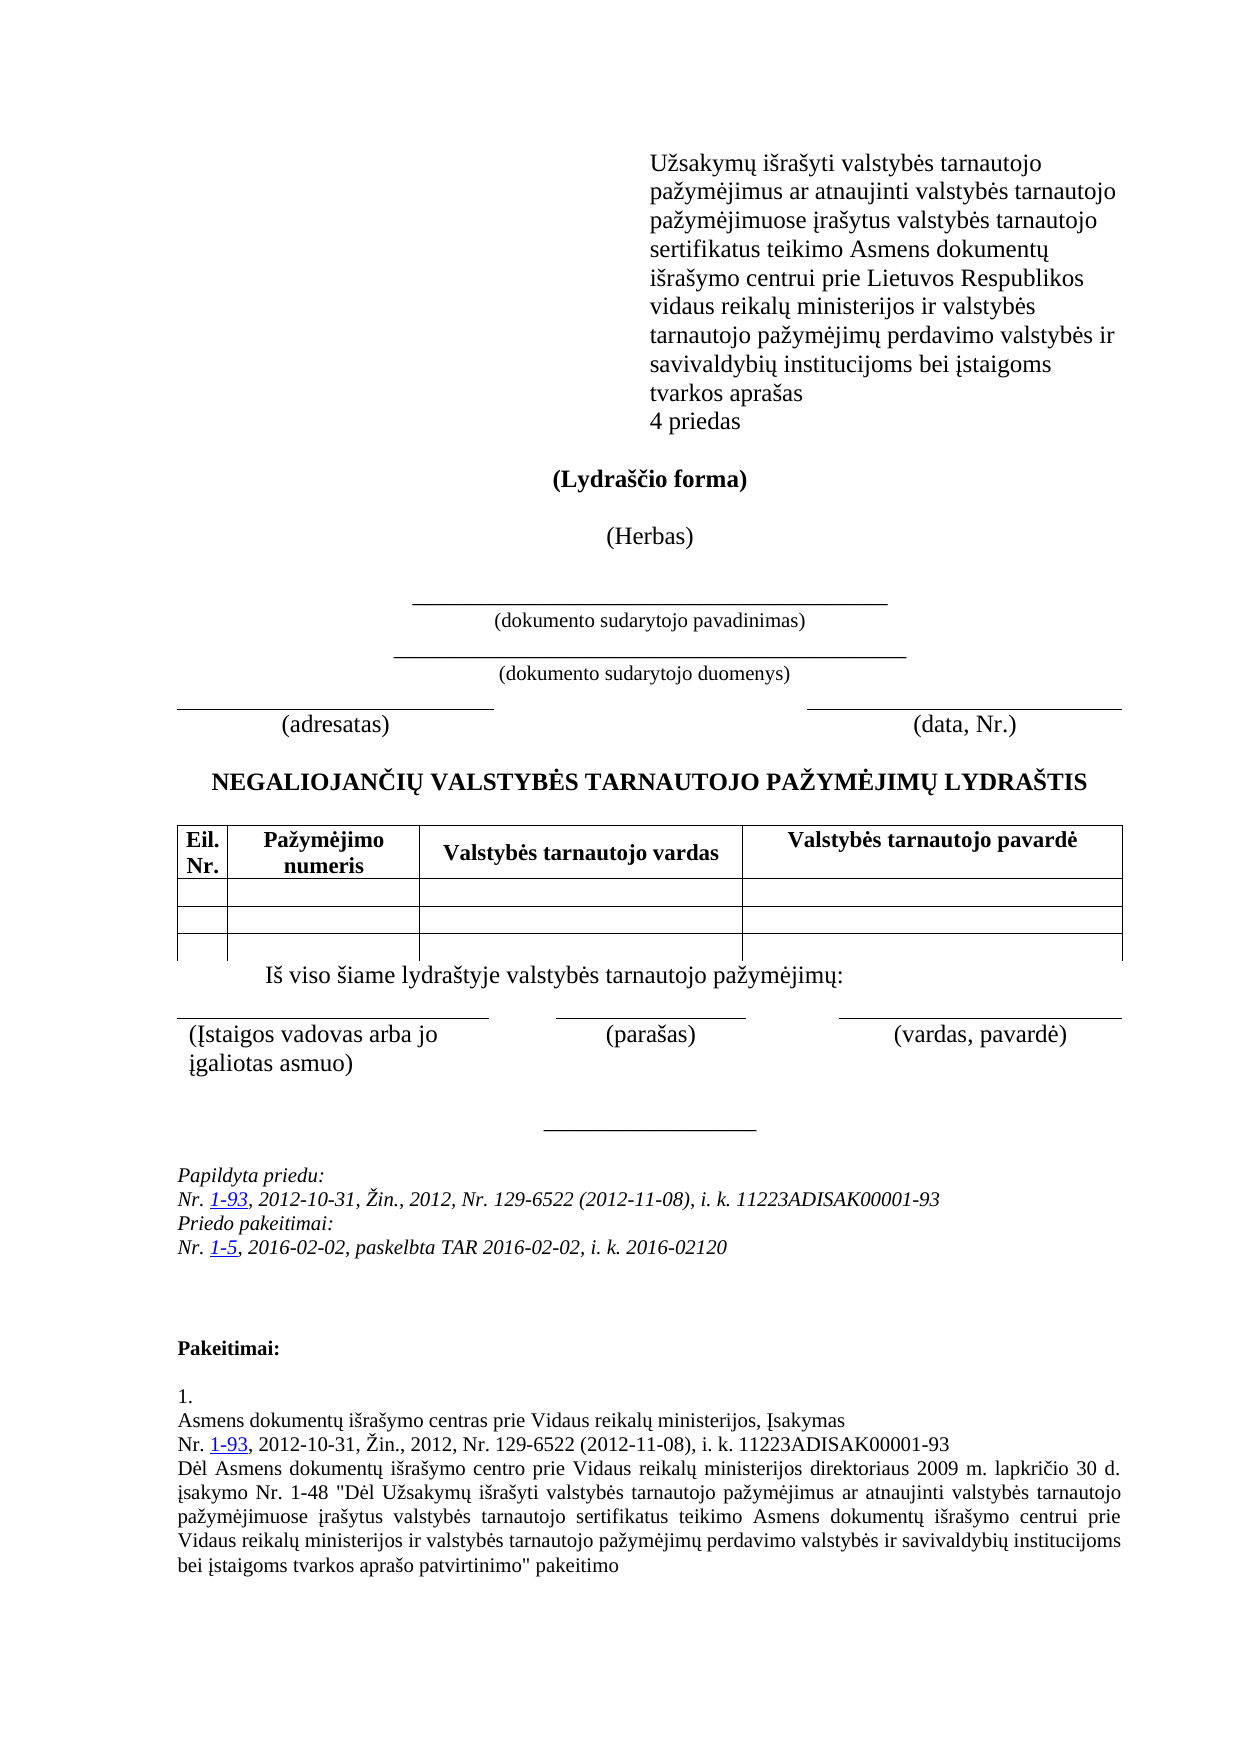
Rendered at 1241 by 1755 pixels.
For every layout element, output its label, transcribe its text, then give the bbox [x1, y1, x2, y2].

text Užsakymų išrašyti valstybės tarnautojo [649, 148, 1122, 176]
text Asmens dokumentų išrašymo centras prie Vidaus reikalų ministerijos, Įsakymas [177, 1408, 1122, 1432]
text (Herbas) [177, 521, 1122, 550]
text Papildyta priedu: [177, 1163, 1122, 1187]
text NEGALIOJANČIŲ VALSTYBĖS TARNAUTOJO PAŽYMĖJIMŲ LYDRAŠTIS [177, 767, 1122, 796]
text Dėl Asmens dokumentų išrašymo centro prie Vidaus reikalų ministerijos direktoriaus 2009 m. lapkričio 30 d. įsakymo Nr. 1-48 "Dėl Užsakymų išrašyti valstybės tarnautojo pažymėjimus ar atnaujinti valstybės tarnautojo pažymėjimuose įrašytus valstybės tarnautojo sertifikatus teikimo Asmens dokumentų išrašymo centrui prie Vidaus reikalų ministerijos ir valstybės tarnautojo pažymėjimų perdavimo valstybės ir savivaldybių institucijoms bei įstaigoms tvarkos aprašo patvirtinimo" pakeitimo [177, 1456, 1122, 1577]
table_cell [228, 934, 419, 961]
table_header Pažymėjimo numeris [228, 826, 419, 878]
table_header (Įstaigos vadovas arba jo įgaliotas asmuo) [177, 1019, 488, 1077]
text _________________________________________ [177, 632, 1122, 660]
table_cell [228, 907, 419, 933]
table_header (adresatas) [177, 710, 494, 738]
table_header (vardas, pavardė) [839, 1019, 1122, 1077]
table_cell [743, 934, 1122, 961]
table_cell [420, 879, 742, 906]
text (dokumento sudarytojo pavadinimas) [177, 608, 1122, 632]
text (dokumento sudarytojo duomenys) [177, 660, 1122, 684]
table_header Eil.Nr. [178, 826, 227, 878]
table_cell [228, 879, 419, 906]
table_cell [743, 879, 1122, 906]
table_cell [178, 879, 227, 906]
table_cell [178, 934, 227, 961]
table_header [746, 1018, 838, 1077]
text _________________ [177, 1105, 1122, 1134]
text ______________________________________ [177, 579, 1122, 608]
table_cell [178, 907, 227, 933]
text Iš viso šiame lydraštyje valstybės tarnautojo pažymėjimų: [177, 961, 1122, 989]
text 4 priedas [649, 406, 1122, 435]
table_header Valstybės tarnautojo vardas [420, 826, 742, 878]
text Nr. 1-93, 2012-10-31, Žin., 2012, Nr. 129-6522 (2012-11-08), i. k. 11223ADISAK00001-93 [177, 1187, 1122, 1211]
table_cell [420, 934, 742, 961]
table_header Valstybės tarnautojo pavardė [743, 826, 1122, 878]
table_cell [420, 907, 742, 933]
text Nr. 1-5, 2016-02-02, paskelbta TAR 2016-02-02, i. k. 2016-02120 [177, 1235, 1122, 1259]
text Nr. 1-93, 2012-10-31, Žin., 2012, Nr. 129-6522 (2012-11-08), i. k. 11223ADISAK00001-93 [177, 1432, 1122, 1456]
table_cell [743, 907, 1122, 933]
text 1. [177, 1384, 1122, 1408]
text (Lydraščio forma) [177, 464, 1122, 493]
table_header (parašas) [556, 1019, 746, 1077]
text pažymėjimus ar atnaujinti valstybės tarnautojo pažymėjimuose įrašytus valstybės tarnautojo sertifikatus teikimo Asmens dokumentų išrašymo centrui prie Lietuvos Respublikos vidaus reikalų ministerijos ir valstybės tarnautojo pažymėjimų perdavimo valstybės ir savivaldybių institucijoms bei įstaigoms tvarkos aprašas [649, 176, 1122, 406]
text Priedo pakeitimai: [177, 1211, 1122, 1235]
text Pakeitimai: [177, 1336, 1122, 1360]
table_header [494, 709, 807, 738]
table_header [489, 1018, 556, 1077]
table_header (data, Nr.) [807, 710, 1122, 738]
